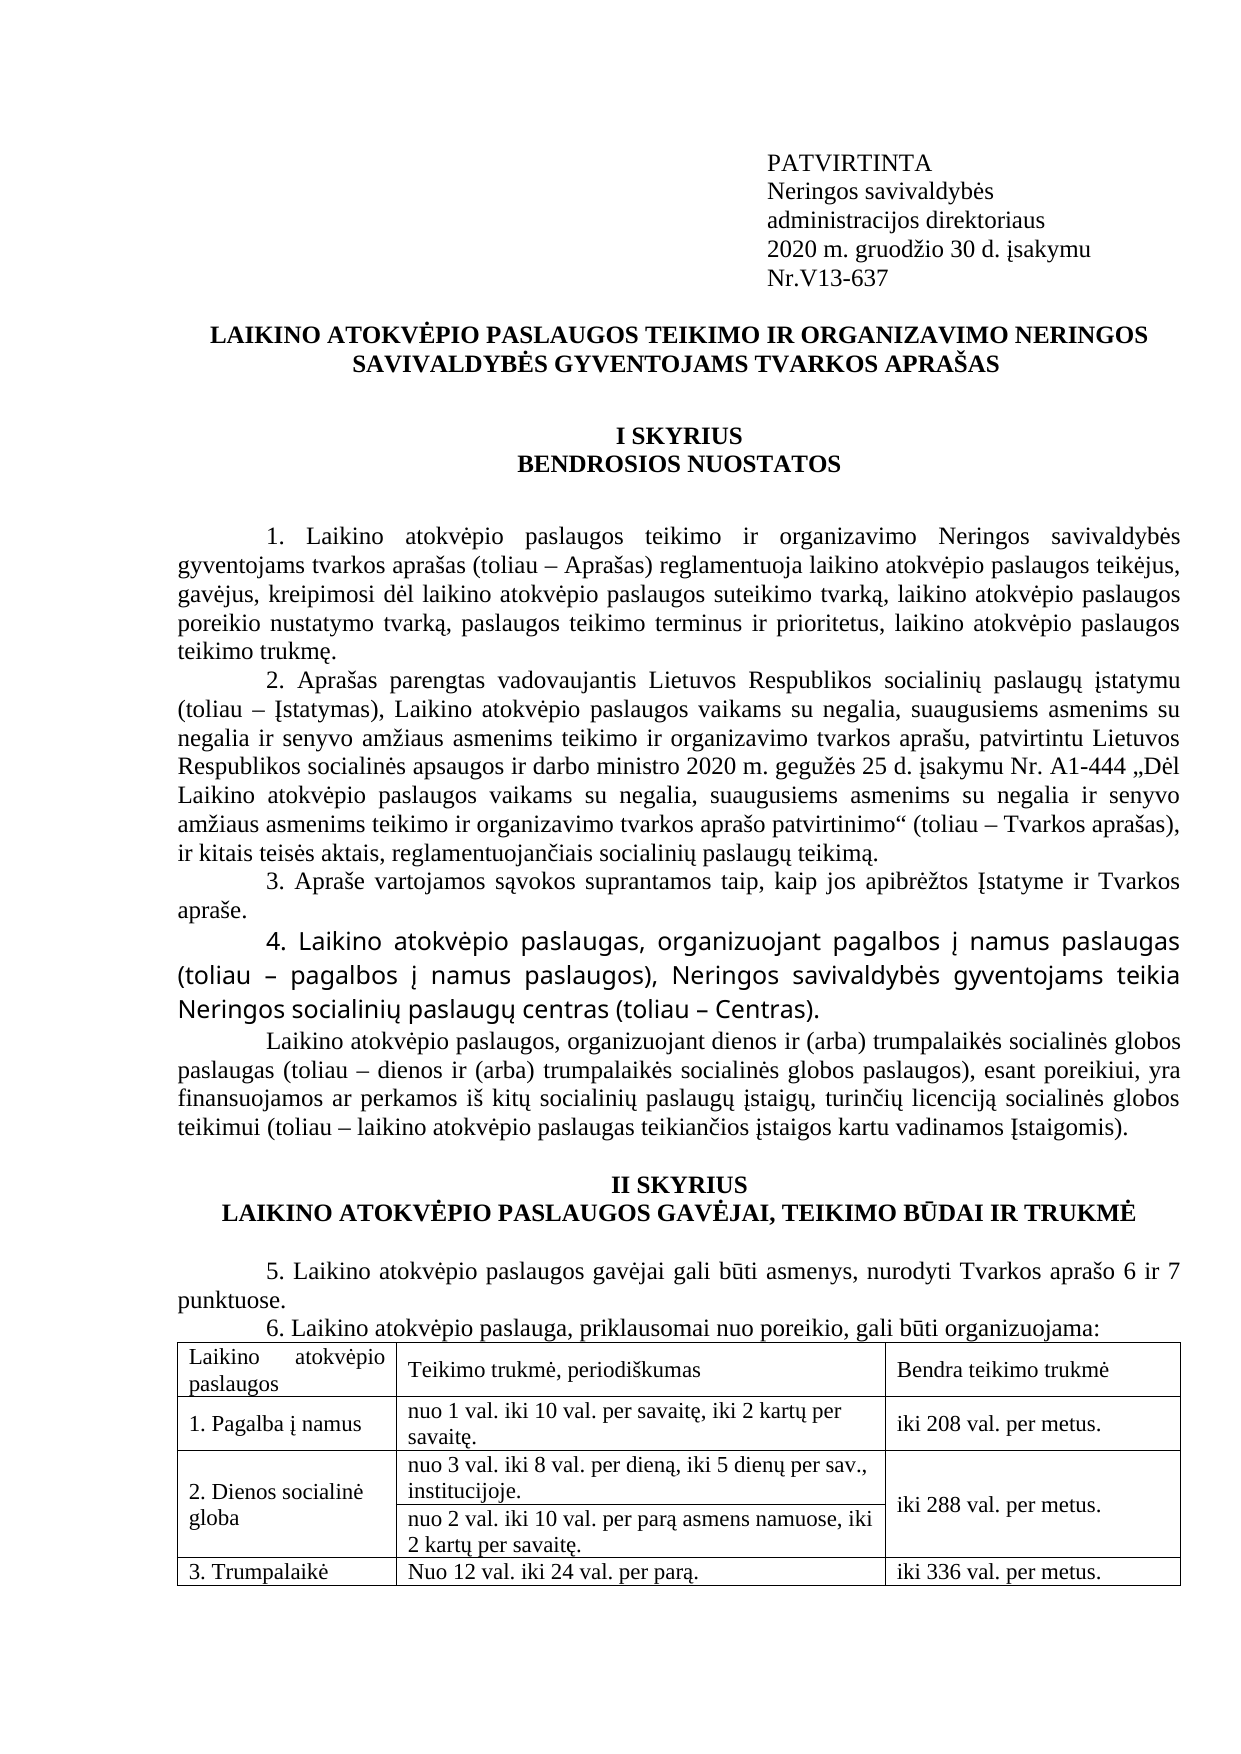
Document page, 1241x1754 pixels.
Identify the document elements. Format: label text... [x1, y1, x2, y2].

text 1. Laikino atokvėpio paslaugos teikimo ir organizavimo Neringos savivaldybės gyventojams tvarkos aprašas (toliau – Aprašas) reglamentuoja laikino atokvėpio paslaugos teikėjus, gavėjus, kreipimosi dėl laikino atokvėpio paslaugos suteikimo tvarką, laikino atokvėpio paslaugos poreikio nustatymo tvarką, paslaugos teikimo terminus ir prioritetus, laikino atokvėpio paslaugos teikimo trukmę. [177, 521, 1181, 665]
table_cell 1. Pagalba į namus [178, 1397, 396, 1450]
table_header Teikimo trukmė, periodiškumas [397, 1343, 885, 1396]
text I SKYRIUS [177, 421, 1181, 449]
text Neringos savivaldybės [767, 176, 1181, 205]
table_header Bendra teikimo trukmė [886, 1343, 1180, 1396]
text BENDROSIOS NUOSTATOS [177, 449, 1181, 478]
text LAIKINO ATOKVĖPIO PASLAUGOS TEIKIMO ir organizavimo Neringos SAVIVALDYBĖS GYVENTOJAMS tvarkos APRAŠas [177, 320, 1181, 378]
table_cell 2. Dienos socialinė globa [178, 1451, 396, 1557]
table_cell 3. Trumpalaikė [178, 1558, 396, 1585]
text 3. Apraše vartojamos sąvokos suprantamos taip, kaip jos apibrėžtos Įstatyme ir Tvarkos apraše. [177, 866, 1181, 924]
text II SKYRIUS [177, 1170, 1181, 1198]
text Laikino atokvėpio paslaugos, organizuojant dienos ir (arba) trumpalaikės socialinės globos paslaugas (toliau – dienos ir (arba) trumpalaikės socialinės globos paslaugos), esant poreikiui, yra finansuojamos ar perkamos iš kitų socialinių paslaugų įstaigų, turinčių licenciją socialinės globos teikimui (toliau – laikino atokvėpio paslaugas teikiančios įstaigos kartu vadinamos Įstaigomis). [177, 1026, 1181, 1141]
text 6. Laikino atokvėpio paslauga, priklausomai nuo poreikio, gali būti organizuojama: [177, 1313, 1181, 1342]
table_cell iki 288 val. per metus. [886, 1451, 1180, 1557]
table_header Laikino atokvėpio paslaugos [178, 1343, 396, 1396]
table_cell nuo 1 val. iki 10 val. per savaitę, iki 2 kartų per savaitę. [397, 1397, 885, 1450]
table_cell nuo 3 val. iki 8 val. per dieną, iki 5 dienų per sav., institucijoje. [397, 1451, 885, 1503]
text PATVIRTINTA [767, 148, 1181, 176]
table_cell iki 208 val. per metus. [886, 1397, 1180, 1450]
text Nr.V13-637 [767, 263, 1181, 291]
table_cell nuo 2 val. iki 10 val. per parą asmens namuose, iki 2 kartų per savaitę. [397, 1505, 885, 1557]
text 2020 m. gruodžio 30 d. įsakymu [767, 234, 1181, 263]
text administracijos direktoriaus [767, 205, 1181, 234]
table_cell Nuo 12 val. iki 24 val. per parą. [397, 1558, 885, 1585]
table_cell iki 336 val. per metus. [886, 1558, 1180, 1585]
text 4. Laikino atokvėpio paslaugas, organizuojant pagalbos į namus paslaugas (toliau – pagalbos į namus paslaugos), Neringos savivaldybės gyventojams teikia Neringos socialinių paslaugų centras (toliau – Centras). [177, 924, 1181, 1026]
text 2. Aprašas parengtas vadovaujantis Lietuvos Respublikos socialinių paslaugų įstatymu (toliau – Įstatymas), Laikino atokvėpio paslaugos vaikams su negalia, suaugusiems asmenims su negalia ir senyvo amžiaus asmenims teikimo ir organizavimo tvarkos aprašu, patvirtintu Lietuvos Respublikos socialinės apsaugos ir darbo ministro 2020 m. gegužės 25 d. įsakymu Nr. A1-444 „Dėl Laikino atokvėpio paslaugos vaikams su negalia, suaugusiems asmenims su negalia ir senyvo amžiaus asmenims teikimo ir organizavimo tvarkos aprašo patvirtinimo“ (toliau – Tvarkos aprašas), ir kitais teisės aktais, reglamentuojančiais socialinių paslaugų teikimą. [177, 665, 1181, 866]
text LAIKINO ATOKVĖPIO PASLAUGOS GAVĖJAI, TEIKIMO BŪDAI IR TRUKMĖ [177, 1198, 1181, 1227]
text 5. Laikino atokvėpio paslaugos gavėjai gali būti asmenys, nurodyti Tvarkos aprašo 6 ir 7 punktuose. [177, 1256, 1181, 1313]
